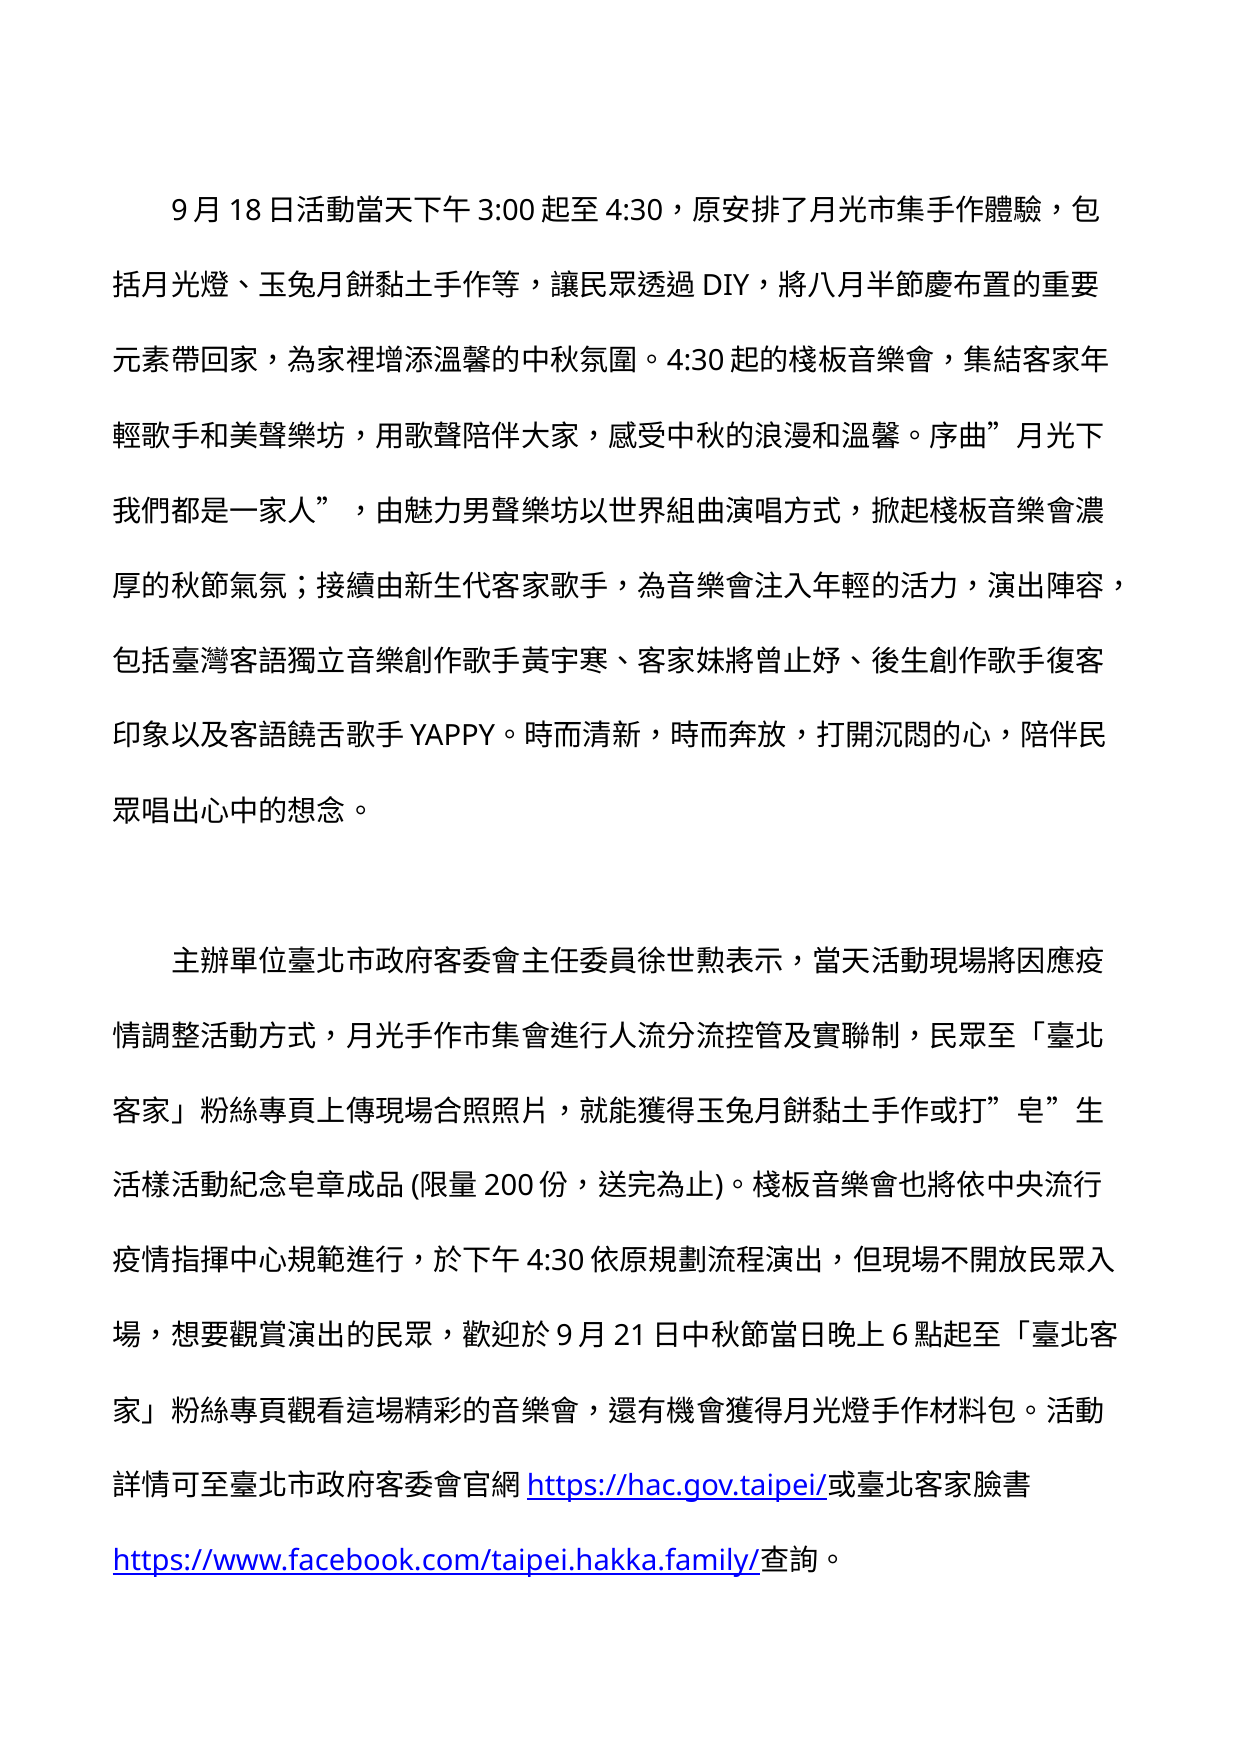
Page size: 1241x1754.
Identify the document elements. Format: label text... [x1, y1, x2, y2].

text 9月18日活動當天下午3:00起至4:30，原安排了月光市集手作體驗，包括月光燈、玉兔月餅黏土手作等，讓民眾透過DIY，將八月半節慶布置的重要元素帶回家，為家裡增添溫馨的中秋氛圍。4:30起的棧板音樂會，集結客家年輕歌手和美聲樂坊，用歌聲陪伴大家，感受中秋的浪漫和溫馨。序曲”月光下我們都是一家人”，由魅力男聲樂坊以世界組曲演唱方式，掀起棧板音樂會濃厚的秋節氣氛；接續由新生代客家歌手，為音樂會注入年輕的活力，演出陣容，包括臺灣客語獨立音樂創作歌手黃宇寒、客家妹將曾止妤、後生創作歌手復客印象以及客語饒舌歌手YAPPY。時而清新，時而奔放，打開沉悶的心，陪伴民眾唱出心中的想念。 [112, 164, 1128, 839]
text 主辦單位臺北市政府客委會主任委員徐世勲表示，當天活動現場將因應疫情調整活動方式，月光手作市集會進行人流分流控管及實聯制，民眾至「臺北客家」粉絲專頁上傳現場合照照片，就能獲得玉兔月餅黏土手作或打”皂”生活樣活動紀念皂章成品 (限量200份，送完為止)。棧板音樂會也將依中央流行疫情指揮中心規範進行，於下午4:30依原規劃流程演出，但現場不開放民眾入場，想要觀賞演出的民眾，歡迎於9月21日中秋節當日晚上6點起至「臺北客家」粉絲專頁觀看這場精彩的音樂會，還有機會獲得月光燈手作材料包。活動詳情可至臺北市政府客委會官網https://hac.gov.taipei/或臺北客家臉書https://www.facebook.com/taipei.hakka.family/查詢。 [112, 914, 1128, 1589]
